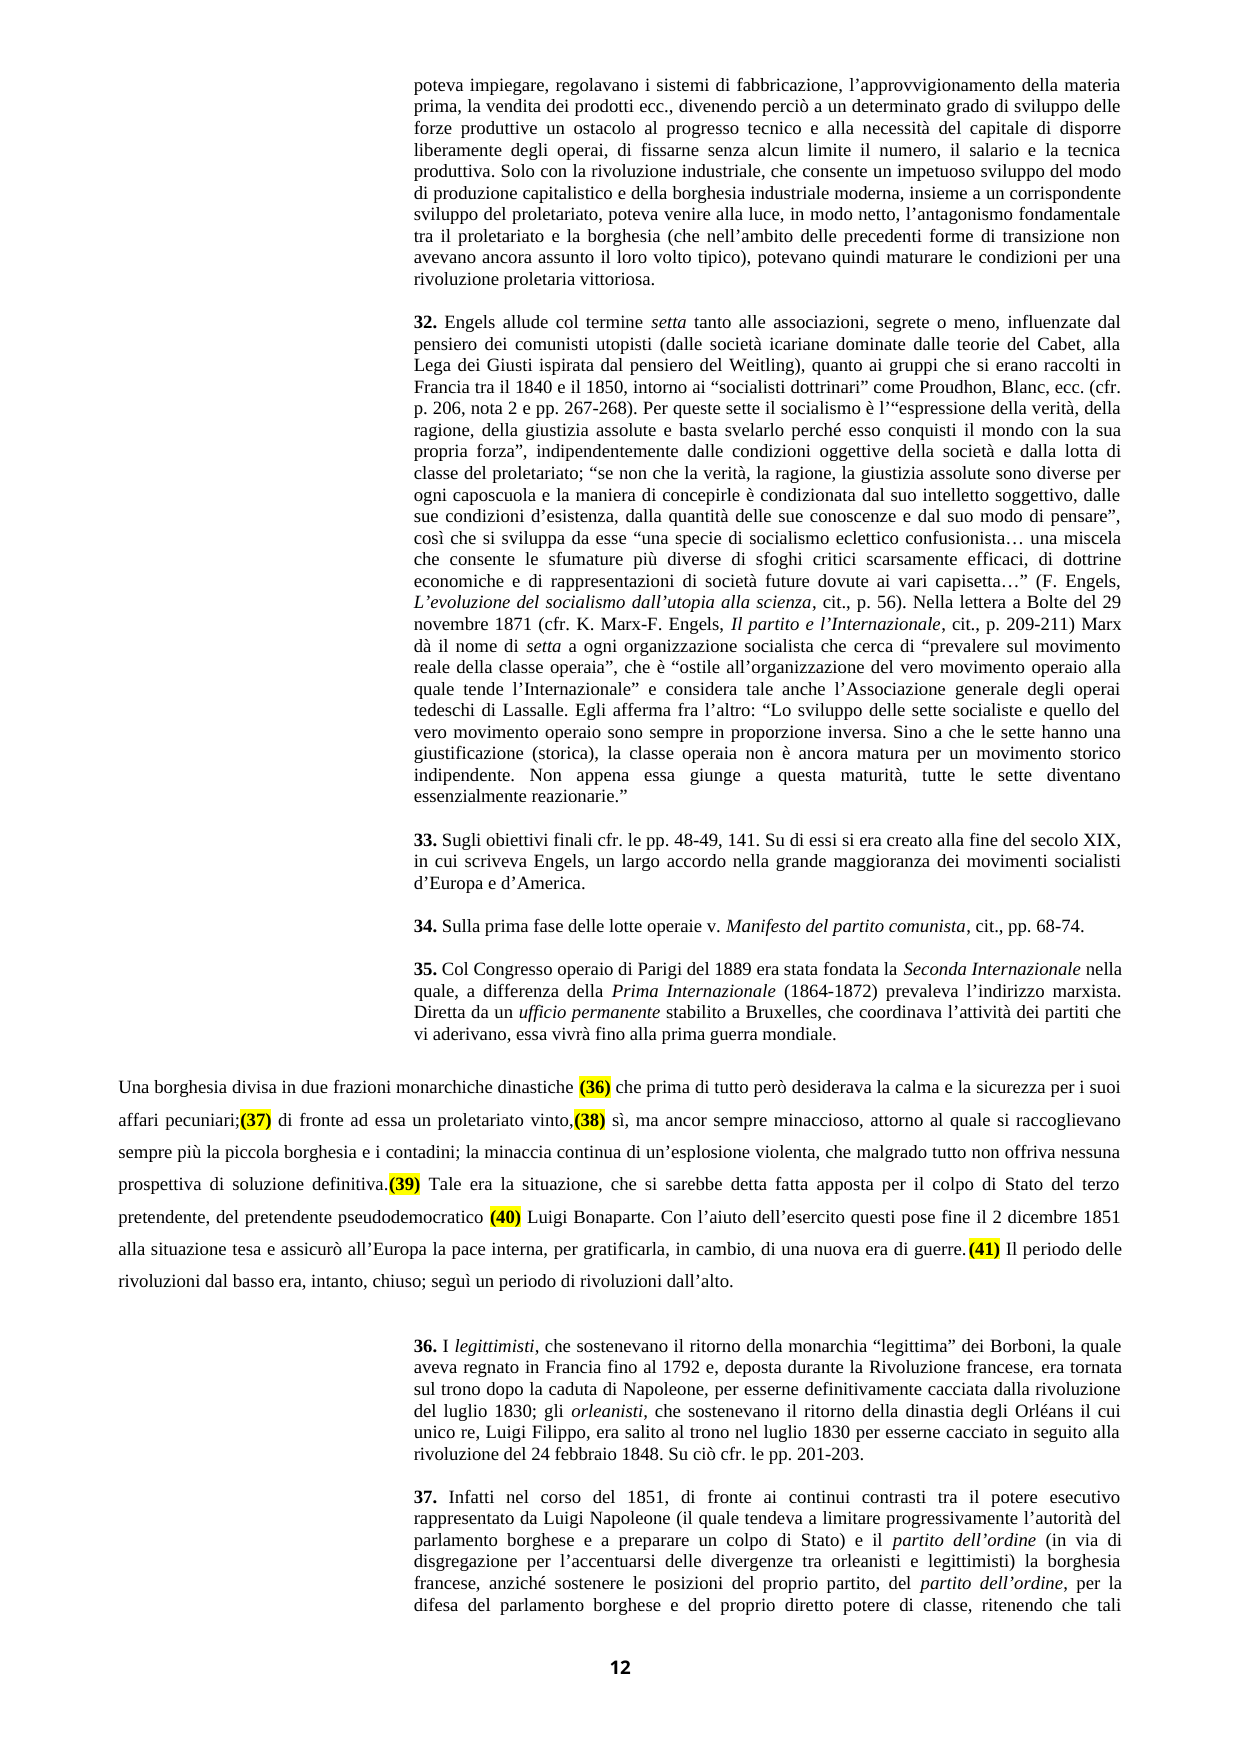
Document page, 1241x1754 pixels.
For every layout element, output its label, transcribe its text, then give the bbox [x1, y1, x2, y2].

text 32. Engels allude col termine setta tanto alle associazioni, segrete o meno, influenzate dal pensiero dei comunisti utopisti (dalle società icariane dominate dalle teorie del Cabet, alla Lega dei Giusti ispirata dal pensiero del Weitling), quanto ai gruppi che si erano raccolti in Francia tra il 1840 e il 1850, intorno ai “socialisti dottrinari” come Proudhon, Blanc, ecc. (cfr. p. 206, nota 2 e pp. 267-268). Per queste sette il socialismo è l’“espressione della verità, della ragione, della giustizia assolute e basta svelarlo perché esso conquisti il mondo con la sua propria forza”, indipendentemente dalle condizioni oggettive della società e dalla lotta di classe del proletariato; “se non che la verità, la ragione, la giustizia assolute sono diverse per ogni caposcuola e la maniera di concepirle è condizionata dal suo intelletto soggettivo, dalle sue condizioni d’esistenza, dalla quantità delle sue conoscenze e dal suo modo di pensare”, così che si sviluppa da esse “una specie di socialismo eclettico confusionista… una miscela che consente le sfumature più diverse di sfoghi critici scarsamente efficaci, di dottrine economiche e di rappresentazioni di società future dovute ai vari capisetta…” (F. Engels, L’evoluzione del socialismo dall’utopia alla scienza, cit., p. 56). Nella lettera a Bolte del 29 novembre 1871 (cfr. K. Marx-F. Engels, Il partito e l’Internazionale, cit., p. 209-211) Marx dà il nome di setta a ogni organizzazione socialista che cerca di “prevalere sul movimento reale della classe operaia”, che è “ostile all’organizzazione del vero movimento operaio alla quale tende l’Internazionale” e considera tale anche l’Associazione generale degli operai tedeschi di Lassalle. Egli afferma fra l’altro: “Lo sviluppo delle sette socialiste e quello del vero movimento operaio sono sempre in proporzione inversa. Sino a che le sette hanno una giustificazione (storica), la classe operaia non è ancora matura per un movimento storico indipendente. Non appena essa giunge a questa maturità, tutte le sette diventano essenzialmente reazionarie.” [413, 311, 1122, 807]
text 35. Col Congresso operaio di Parigi del 1889 era stata fondata la Seconda Internazionale nella quale, a differenza della Prima Internazionale (1864-1872) prevaleva l’indirizzo marxista. Diretta da un ufficio permanente stabilito a Bruxelles, che coordinava l’attività dei partiti che vi aderivano, essa vivrà fino alla prima guerra mondiale. [413, 958, 1122, 1044]
text poteva impiegare, regolavano i sistemi di fabbricazione, l’approvvigionamento della materia prima, la vendita dei prodotti ecc., divenendo perciò a un determinato grado di sviluppo delle forze produttive un ostacolo al progresso tecnico e alla necessità del capitale di disporre liberamente degli operai, di fissarne senza alcun limite il numero, il salario e la tecnica produttiva. Solo con la rivoluzione industriale, che consente un impetuoso sviluppo del modo di produzione capitalistico e della borghesia industriale moderna, insieme a un corrispondente sviluppo del proletariato, poteva venire alla luce, in modo netto, l’antagonismo fondamentale tra il proletariato e la borghesia (che nell’ambito delle precedenti forme di transizione non avevano ancora assunto il loro volto tipico), potevano quindi maturare le condizioni per una rivoluzione proletaria vittoriosa. [413, 74, 1122, 289]
text 34. Sulla prima fase delle lotte operaie v. Manifesto del partito comunista, cit., pp. 68-74. [413, 915, 1122, 936]
text Una borghesia divisa in due frazioni monarchiche dinastiche (36) che prima di tutto però desiderava la calma e la sicurezza per i suoi affari pecuniari;(37) di fronte ad essa un proletariato vinto,(38) sì, ma ancor sempre minaccioso, attorno al quale si raccoglievano sempre più la piccola borghesia e i contadini; la minaccia continua di un’esplosione violenta, che malgrado tutto non offriva nessuna prospettiva di soluzione definitiva.(39) Tale era la situazione, che si sarebbe detta fatta apposta per il colpo di Stato del terzo pretendente, del pretendente pseudodemocratico (40) Luigi Bonaparte. Con l’aiuto dell’esercito questi pose fine il 2 dicembre 1851 alla situazione tesa e assicurò all’Europa la pace interna, per gratificarla, in cambio, di una nuova era di guerre.(41) Il periodo delle rivoluzioni dal basso era, intanto, chiuso; seguì un periodo di rivoluzioni dall’alto. [118, 1076, 1122, 1292]
text 36. I legittimisti, che sostenevano il ritorno della monarchia “legittima” dei Borboni, la quale aveva regnato in Francia fino al 1792 e, deposta durante la Rivoluzione francese, era tornata sul trono dopo la caduta di Napoleone, per esserne definitivamente cacciata dalla rivoluzione del luglio 1830; gli orleanisti, che sostenevano il ritorno della dinastia degli Orléans il cui unico re, Luigi Filippo, era salito al trono nel luglio 1830 per esserne cacciato in seguito alla rivoluzione del 24 febbraio 1848. Su ciò cfr. le pp. 201-203. [413, 1335, 1122, 1464]
text 33. Sugli obiettivi finali cfr. le pp. 48-49, 141. Su di essi si era creato alla fine del secolo XIX, in cui scriveva Engels, un largo accordo nella grande maggioranza dei movimenti socialisti d’Europa e d’America. [413, 828, 1122, 893]
text 37. Infatti nel corso del 1851, di fronte ai continui contrasti tra il potere esecutivo rappresentato da Luigi Napoleone (il quale tendeva a limitare progressivamente l’autorità del parlamento borghese e a preparare un colpo di Stato) e il partito dell’ordine (in via di disgregazione per l’accentuarsi delle divergenze tra orleanisti e legittimisti) la borghesia francese, anziché sostenere le posizioni del proprio partito, del partito dell’ordine, per la difesa del parlamento borghese e del proprio diretto potere di classe, ritenendo che tali [413, 1486, 1122, 1615]
